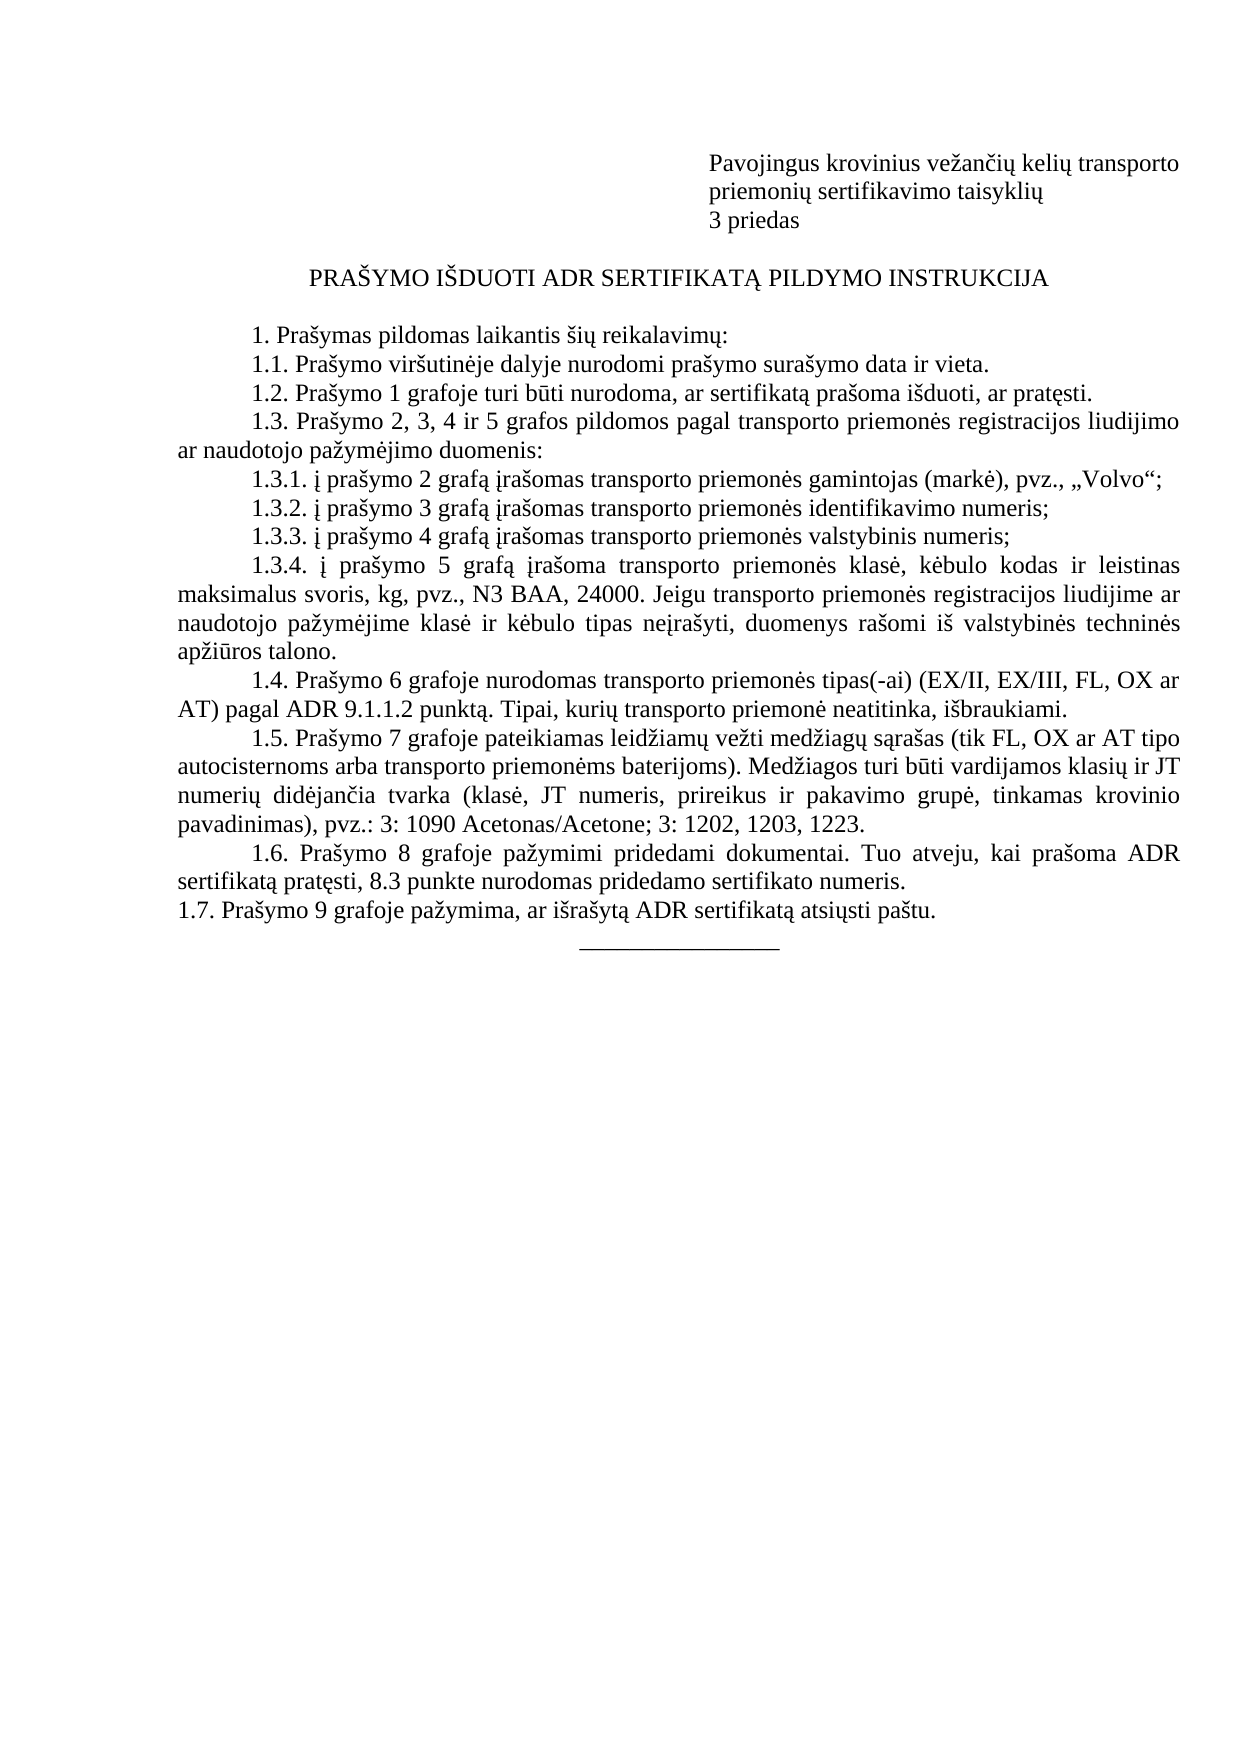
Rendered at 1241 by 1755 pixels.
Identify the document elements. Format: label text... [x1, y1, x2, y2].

text 1.3.3. į prašymo 4 grafą įrašomas transporto priemonės valstybinis numeris; [177, 521, 1181, 550]
text Pavojingus krovinius vežančių kelių transporto [177, 148, 1181, 176]
text 1.6. Prašymo 8 grafoje pažymimi pridedami dokumentai. Tuo atveju, kai prašoma ADR sertifikatą pratęsti, 8.3 punkte nurodomas pridedamo sertifikato numeris. [177, 838, 1181, 895]
text 1. Prašymas pildomas laikantis šių reikalavimų: [177, 320, 1181, 349]
text 1.2. Prašymo 1 grafoje turi būti nurodoma, ar sertifikatą prašoma išduoti, ar pratęsti. [177, 378, 1181, 406]
text 1.7. Prašymo 9 grafoje pažymima, ar išrašytą ADR sertifikatą atsiųsti paštu. [177, 895, 1181, 924]
text 3 priedas [177, 205, 1181, 234]
text 1.1. Prašymo viršutinėje dalyje nurodomi prašymo surašymo data ir vieta. [177, 349, 1181, 378]
text 1.3. Prašymo 2, 3, 4 ir 5 grafos pildomos pagal transporto priemonės registracijos liudijimo ar naudotojo pažymėjimo duomenis: [177, 406, 1181, 464]
text 1.3.1. į prašymo 2 grafą įrašomas transporto priemonės gamintojas (markė), pvz., „Volvo“; [177, 464, 1181, 493]
text PRAŠYMO IŠDUOTI ADR SERTIFIKATĄ PILDYMO INSTRUKCIJA [177, 263, 1181, 291]
text 1.4. Prašymo 6 grafoje nurodomas transporto priemonės tipas(-ai) (EX/II, EX/III, FL, OX ar AT) pagal ADR 9.1.1.2 punktą. Tipai, kurių transporto priemonė neatitinka, išbraukiami. [177, 665, 1181, 723]
text 1.3.4. į prašymo 5 grafą įrašoma transporto priemonės klasė, kėbulo kodas ir leistinas maksimalus svoris, kg, pvz., N3 BAA, 24000. Jeigu transporto priemonės registracijos liudijime ar naudotojo pažymėjime klasė ir kėbulo tipas neįrašyti, duomenys rašomi iš valstybinės techninės apžiūros talono. [177, 550, 1181, 665]
text priemonių sertifikavimo taisyklių [177, 176, 1181, 205]
text 1.5. Prašymo 7 grafoje pateikiamas leidžiamų vežti medžiagų sąrašas (tik FL, OX ar AT tipo autocisternoms arba transporto priemonėms baterijoms). Medžiagos turi būti vardijamos klasių ir JT numerių didėjančia tvarka (klasė, JT numeris, prireikus ir pakavimo grupė, tinkamas krovinio pavadinimas), pvz.: 3: 1090 Acetonas/Acetone; 3: 1202, 1203, 1223. [177, 723, 1181, 838]
text ________________ [177, 924, 1181, 953]
text 1.3.2. į prašymo 3 grafą įrašomas transporto priemonės identifikavimo numeris; [177, 493, 1181, 521]
